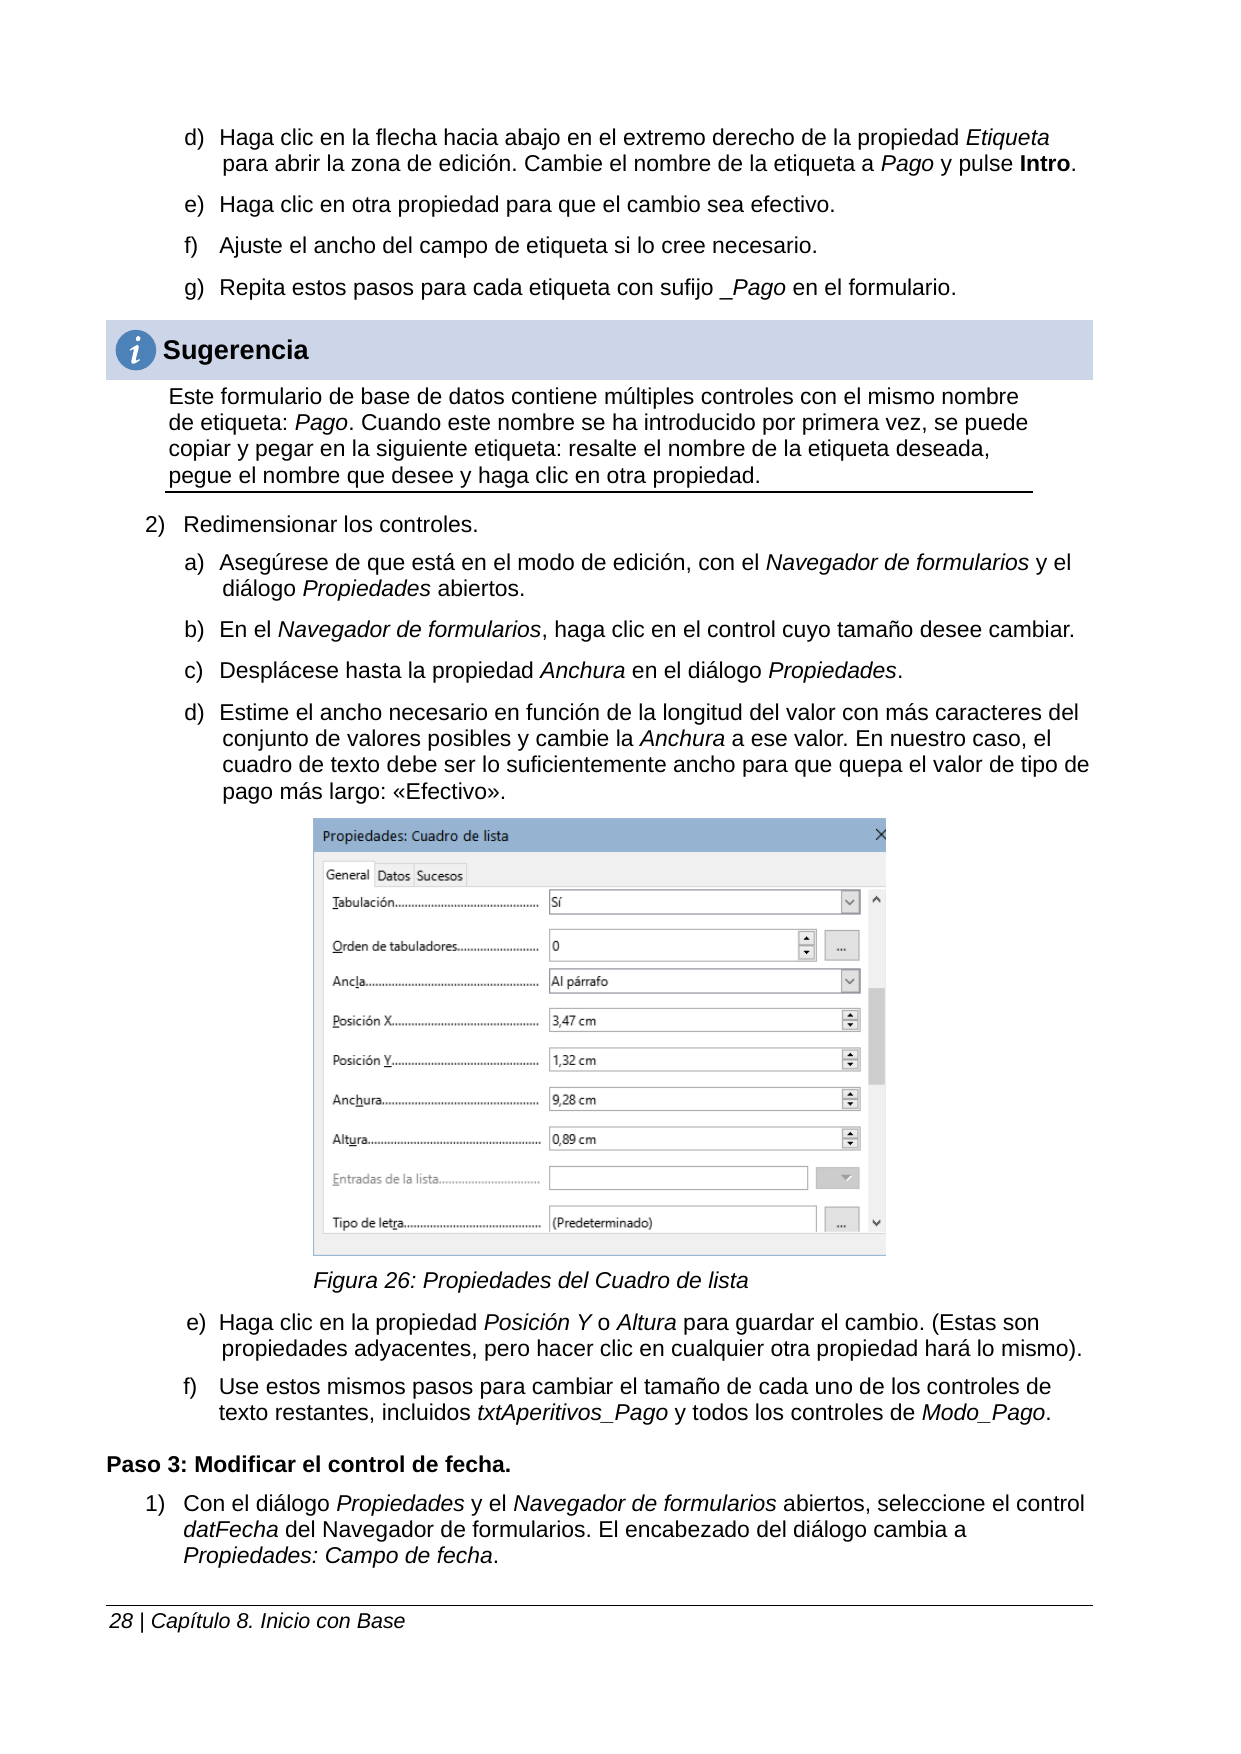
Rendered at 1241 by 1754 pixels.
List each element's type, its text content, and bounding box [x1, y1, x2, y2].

text Este formulario de base de datos contiene múltiples controles con el mismo nombre de etiqueta: Pago. Cuando este nombre se ha introducido por primera vez, se puede copiar y pegar en la siguiente etiqueta: resalte el nombre de la etiqueta deseada, pegue el nombre que desee y haga clic en otra propiedad. [165, 380, 1033, 491]
list Desplácese hasta la propiedad Anchura en el diálogo Propiedades. [181, 654, 1093, 687]
subtitle Sugerencia [106, 320, 1093, 380]
list Asegúrese de que está en el modo de edición, con el Navegador de formularios y el diálogo Propiedades abiertos. [181, 546, 1093, 605]
picture [313, 818, 886, 1256]
text Figura 26: Propiedades del Cuadro de lista [313, 1267, 886, 1294]
list Paso 3: Modificar el control de fecha. [106, 1451, 1093, 1477]
list Use estos mismos pasos para cambiar el tamaño de cada uno de los controles de texto restantes, incluidos txtAperitivos_Pago y todos los controles de Modo_Pago. [183, 1373, 1093, 1426]
list Redimensionar los controles. [165, 511, 1093, 537]
list Repita estos pasos para cada etiqueta con sufijo _Pago en el formulario. [181, 271, 1093, 303]
list Haga clic en la propiedad Posición Y o Altura para guardar el cambio. (Estas son propiedades adyacentes, pero hacer clic en cualquier otra propiedad hará lo mismo). [183, 1306, 1093, 1364]
list En el Navegador de formularios, haga clic en el control cuyo tamaño desee cambiar. [181, 613, 1093, 646]
list Ajuste el ancho del campo de etiqueta si lo cree necesario. [181, 229, 1093, 262]
list Estime el ancho necesario en función de la longitud del valor con más caracteres del conjunto de valores posibles y cambie la Anchura a ese valor. En nuestro caso, el cuadro de texto debe ser lo suficientemente ancho para que quepa el valor de tipo de pago más largo: «Efectivo». [181, 696, 1093, 807]
list Haga clic en la flecha hacia abajo en el extremo derecho de la propiedad Etiqueta para abrir la zona de edición. Cambie el nombre de la etiqueta a Pago y pulse Intro. [181, 121, 1093, 179]
list Haga clic en otra propiedad para que el cambio sea efectivo. [181, 188, 1093, 221]
list Con el diálogo Propiedades y el Navegador de formularios abiertos, seleccione el control datFecha del Navegador de formularios. El encabezado del diálogo cambia a Propiedades: Campo de fecha. [165, 1489, 1093, 1569]
